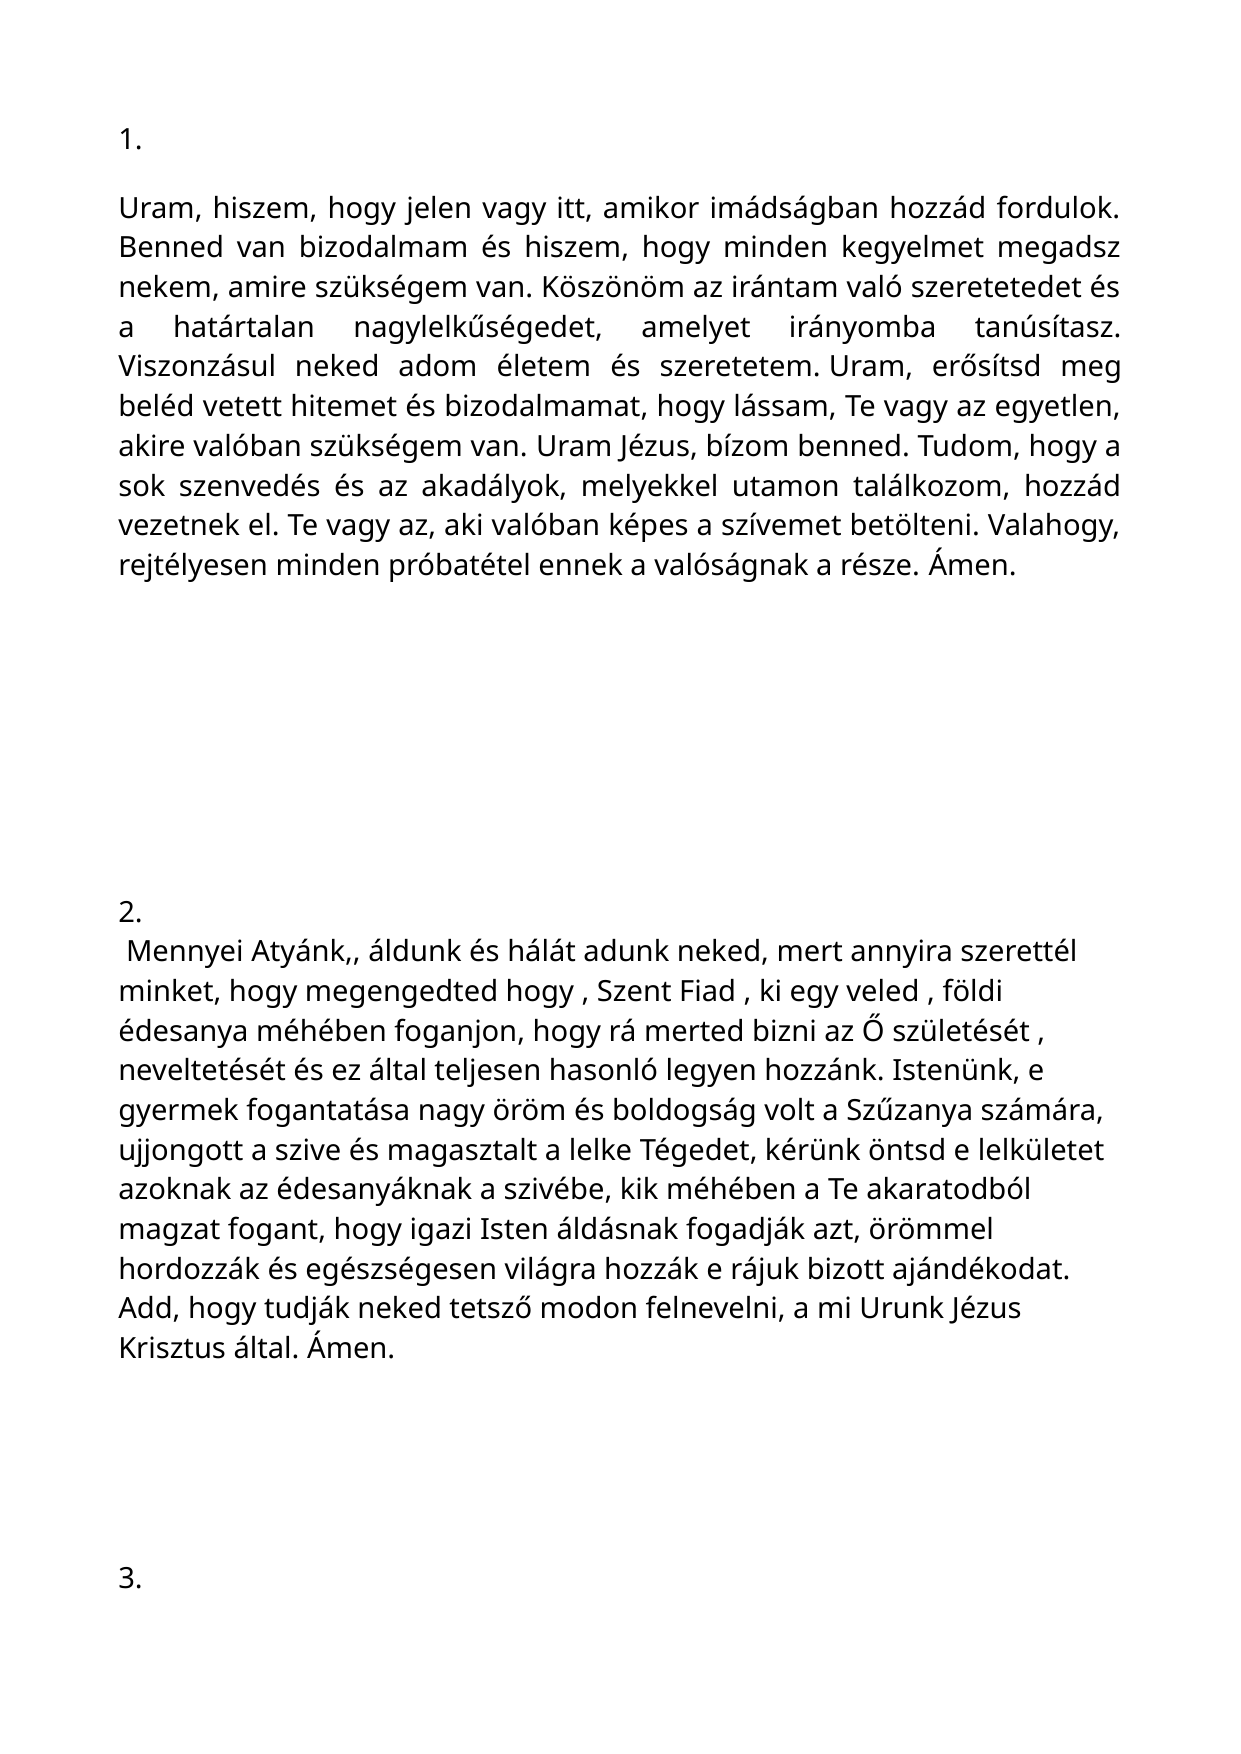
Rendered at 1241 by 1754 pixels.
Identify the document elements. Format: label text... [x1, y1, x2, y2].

text Uram, hiszem, hogy jelen vagy itt, amikor imádságban hozzád fordulok. Benned van bizodalmam és hiszem, hogy minden kegyelmet megadsz nekem, amire szükségem van. Köszönöm az irántam való szeretetedet és a határtalan nagylelkűségedet, amelyet irányomba tanúsítasz. Viszonzásul neked adom életem és szeretetem. Uram, erősítsd meg beléd vetett hitemet és bizodalmamat, hogy lássam, Te vagy az egyetlen, akire valóban szükségem van. Uram Jézus, bízom benned. Tudom, hogy a sok szenvedés és az akadályok, melyekkel utamon találkozom, hozzád vezetnek el. Te vagy az, aki valóban képes a szívemet betölteni. Valahogy, rejtélyesen minden próbatétel ennek a valóságnak a része. Ámen. [118, 187, 1122, 584]
text 2. [118, 891, 1122, 931]
text 3. [118, 1557, 1122, 1597]
text 1. [118, 118, 1122, 158]
text Mennyei Atyánk,, áldunk és hálát adunk neked, mert annyira szerettél minket, hogy megengedted hogy , Szent Fiad , ki egy veled , földi édesanya méhében foganjon, hogy rá merted bizni az Ő születését , neveltetését és ez által teljesen hasonló legyen hozzánk. Istenünk, e gyermek fogantatása nagy öröm és boldogság volt a Szűzanya számára, ujjongott a szive és magasztalt a lelke Tégedet, kérünk öntsd e lelkületet azoknak az édesanyáknak a szivébe, kik méhében a Te akaratodból magzat fogant, hogy igazi Isten áldásnak fogadják azt, örömmel hordozzák és egészségesen világra hozzák e rájuk bizott ajándékodat. Add, hogy tudják neked tetsző modon felnevelni, a mi Urunk Jézus Krisztus által. Ámen. [118, 931, 1122, 1367]
